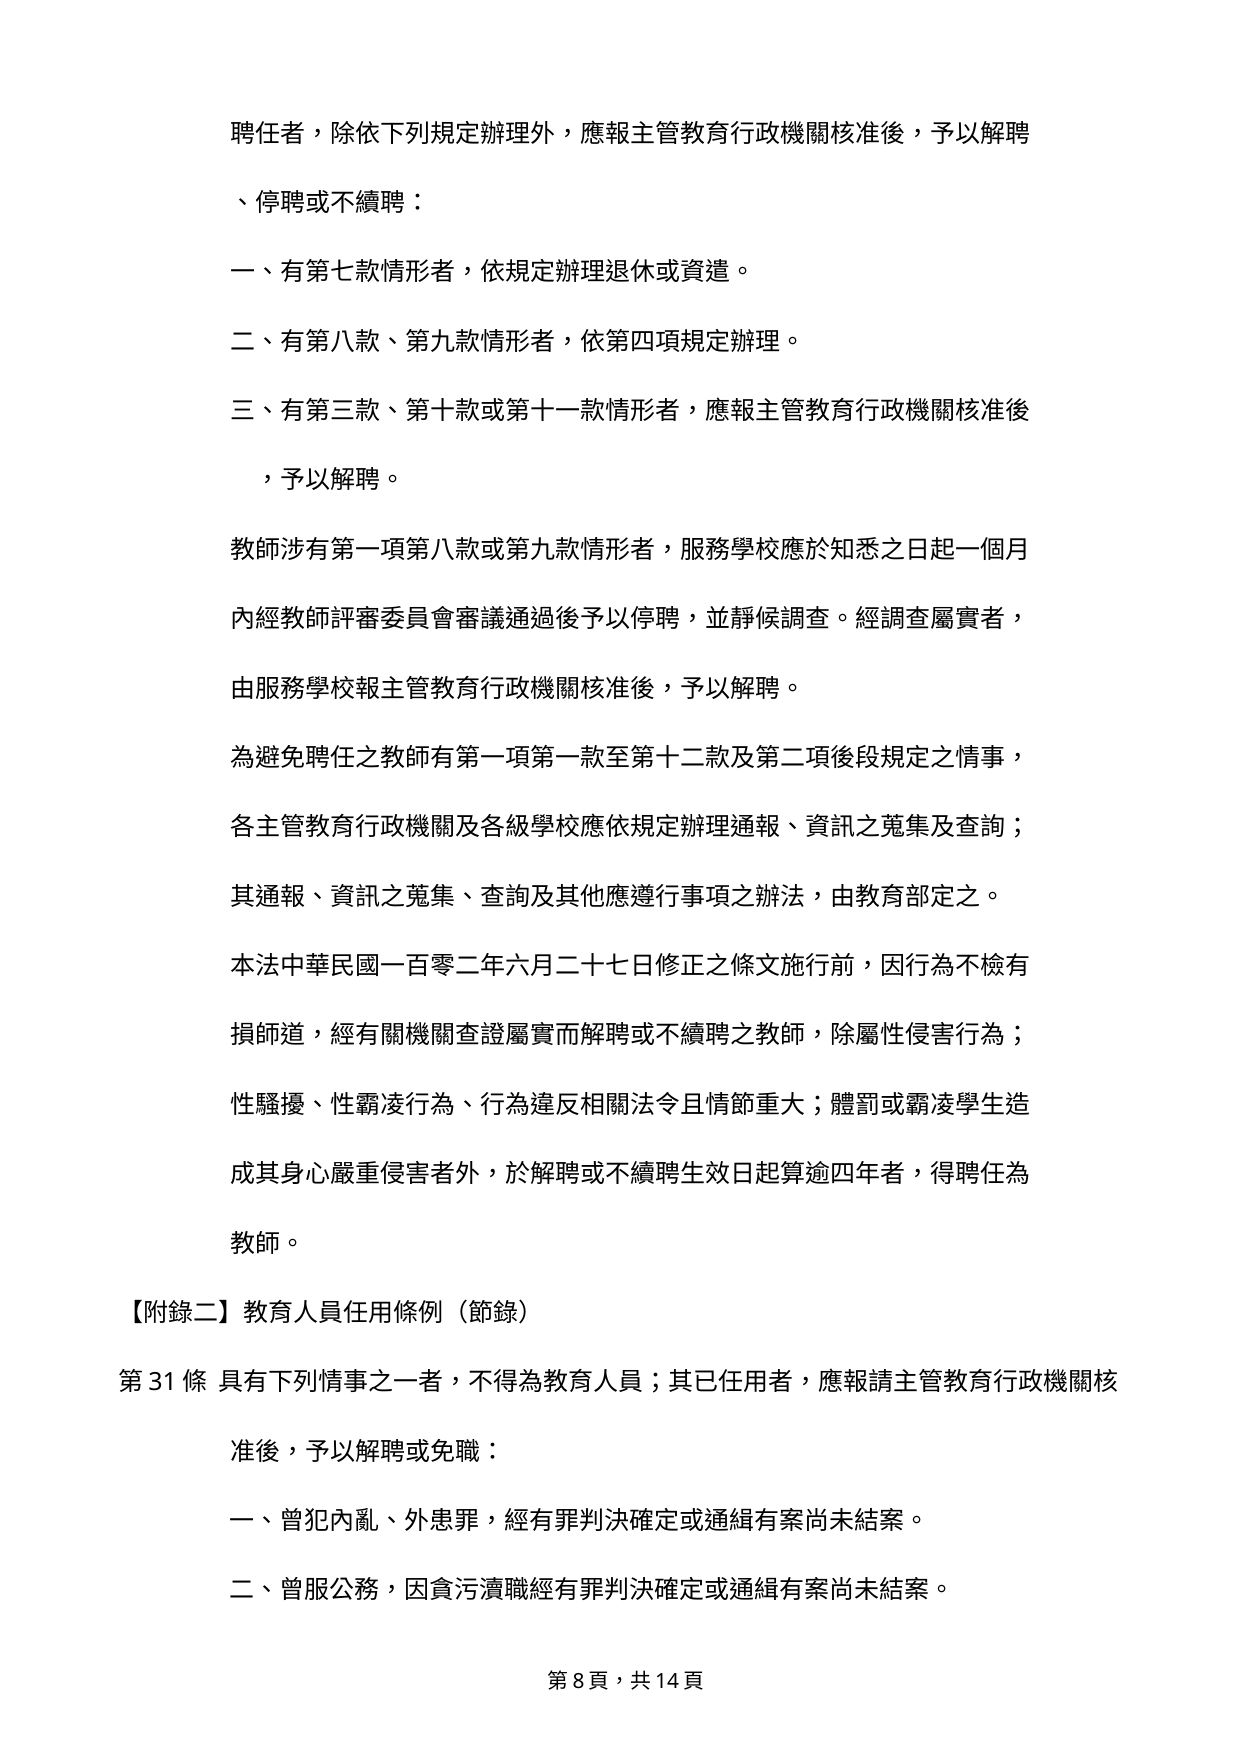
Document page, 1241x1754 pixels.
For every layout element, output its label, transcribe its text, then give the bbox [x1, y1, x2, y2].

text 由服務學校報主管教育行政機關核准後，予以解聘。 [118, 651, 1122, 721]
text 為避免聘任之教師有第一項第一款至第十二款及第二項後段規定之情事， [118, 721, 1122, 790]
text 三、有第三款、第十款或第十一款情形者，應報主管教育行政機關核准後 [118, 374, 1122, 443]
text 性騷擾、性霸凌行為、行為違反相關法令且情節重大；體罰或霸凌學生造 [118, 1068, 1122, 1137]
text 准後，予以解聘或免職： [118, 1414, 1122, 1484]
text 、停聘或不續聘： [118, 166, 1122, 235]
text 內經教師評審委員會審議通過後予以停聘，並靜候調查。經調查屬實者， [118, 582, 1122, 651]
text 各主管教育行政機關及各級學校應依規定辦理通報、資訊之蒐集及查詢； [118, 790, 1122, 859]
text 二、曾服公務，因貪污瀆職經有罪判決確定或通緝有案尚未結案。 [118, 1553, 1122, 1623]
text 一、有第七款情形者，依規定辦理退休或資遣。 [118, 235, 1122, 304]
text 二、有第八款、第九款情形者，依第四項規定辦理。 [118, 304, 1122, 374]
text 教師。 [118, 1206, 1122, 1276]
text 其通報、資訊之蒐集、查詢及其他應遵行事項之辦法，由教育部定之。 [118, 859, 1122, 929]
text 第31條 具有下列情事之一者，不得為教育人員；其已任用者，應報請主管教育行政機關核 [118, 1345, 1122, 1414]
text 一、曾犯內亂、外患罪，經有罪判決確定或通緝有案尚未結案。 [118, 1484, 1122, 1553]
text 損師道，經有關機關查證屬實而解聘或不續聘之教師，除屬性侵害行為； [118, 998, 1122, 1068]
text 本法中華民國一百零二年六月二十七日修正之條文施行前，因行為不檢有 [118, 929, 1122, 998]
text 聘任者，除依下列規定辦理外，應報主管教育行政機關核准後，予以解聘 [118, 96, 1122, 166]
text 教師涉有第一項第八款或第九款情形者，服務學校應於知悉之日起一個月 [118, 513, 1122, 582]
text ，予以解聘。 [118, 443, 1122, 513]
text 成其身心嚴重侵害者外，於解聘或不續聘生效日起算逾四年者，得聘任為 [118, 1137, 1122, 1206]
text 【附錄二】教育人員任用條例（節錄） [118, 1276, 1122, 1345]
